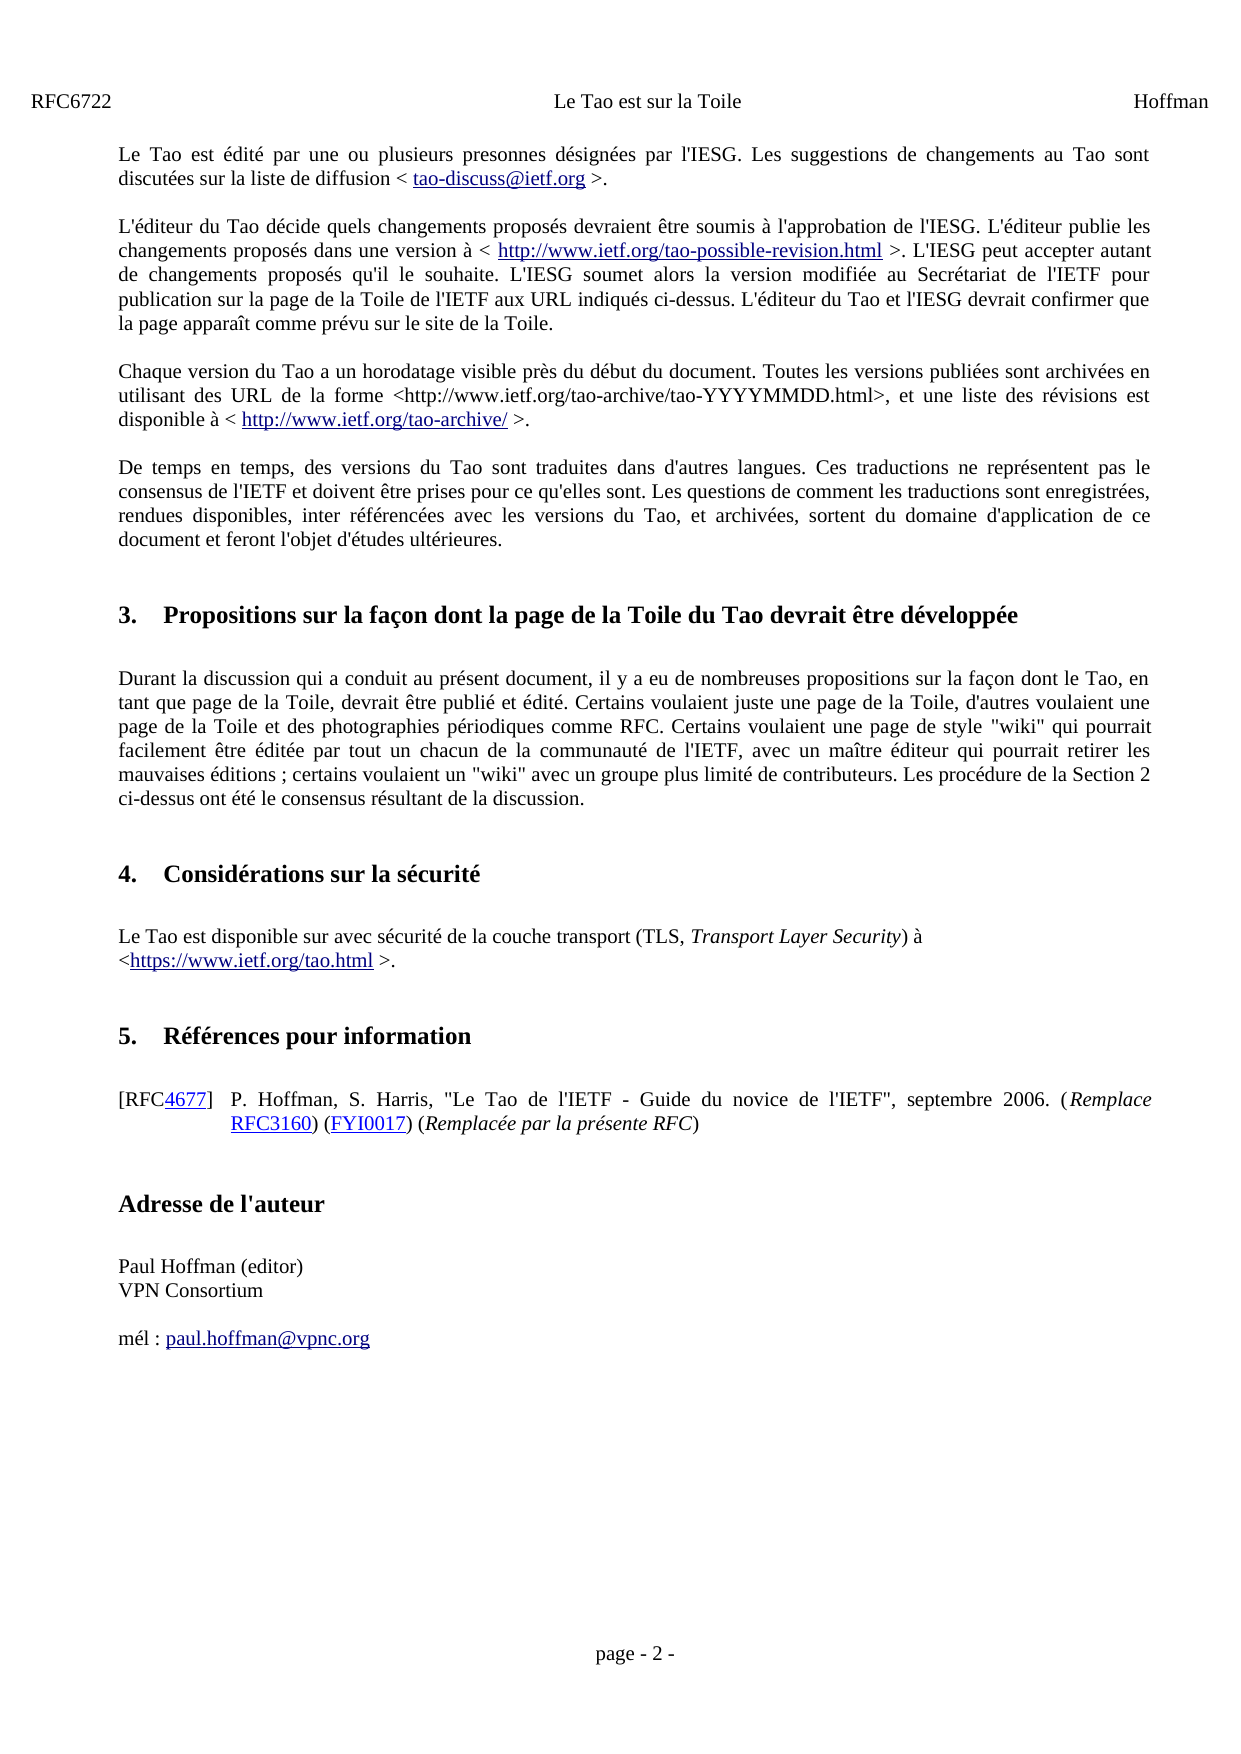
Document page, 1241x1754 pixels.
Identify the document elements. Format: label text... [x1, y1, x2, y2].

text [RFC4677] P. Hoffman, S. Harris, "Le Tao de l'IETF - Guide du novice de l'IETF", septembre 2006. (Remplace RFC3160) (FYI0017) (Remplacée par la présente RFC) [118, 1087, 1152, 1135]
text De temps en temps, des versions du Tao sont traduites dans d'autres langues. Ces traductions ne représentent pas le consensus de l'IETF et doivent être prises pour ce qu'elles sont. Les questions de comment les traductions sont enregistrées, rendues disponibles, inter référencées avec les versions du Tao, et archivées, sortent du domaine d'application de ce document et feront l'objet d'études ultérieures. [118, 455, 1152, 551]
subtitle 3. Propositions sur la façon dont la page de la Toile du Tao devrait être développée [118, 600, 1152, 629]
text mél : paul.hoffman@vpnc.org [118, 1326, 1152, 1350]
text L'éditeur du Tao décide quels changements proposés devraient être soumis à l'approbation de l'IESG. L'éditeur publie les changements proposés dans une version à < http://www.ietf.org/tao-possible-revision.html >. L'IESG peut accepter autant de changements proposés qu'il le souhaite. L'IESG soumet alors la version modifiée au Secrétariat de l'IETF pour publication sur la page de la Toile de l'IETF aux URL indiqués ci-dessus. L'éditeur du Tao et l'IESG devrait confirmer que la page apparaît comme prévu sur le site de la Toile. [118, 214, 1152, 334]
text Paul Hoffman (editor) [118, 1254, 1152, 1278]
subtitle 5. Références pour information [118, 1021, 1152, 1050]
subtitle 4. Considérations sur la sécurité [118, 859, 1152, 888]
subtitle Adresse de l'auteur [118, 1189, 1152, 1217]
text Le Tao est édité par une ou plusieurs presonnes désignées par l'IESG. Les suggestions de changements au Tao sont discutées sur la liste de diffusion < tao-discuss@ietf.org >. [118, 142, 1152, 190]
text VPN Consortium [118, 1278, 1152, 1302]
text Le Tao est disponible sur avec sécurité de la couche transport (TLS, Transport Layer Security) à <https://www.ietf.org/tao.html >. [118, 924, 1152, 972]
text Chaque version du Tao a un horodatage visible près du début du document. Toutes les versions publiées sont archivées en utilisant des URL de la forme <http://www.ietf.org/tao-archive/tao-YYYYMMDD.html>, et une liste des révisions est disponible à < http://www.ietf.org/tao-archive/ >. [118, 359, 1152, 431]
text Durant la discussion qui a conduit au présent document, il y a eu de nombreuses propositions sur la façon dont le Tao, en tant que page de la Toile, devrait être publié et édité. Certains voulaient juste une page de la Toile, d'autres voulaient une page de la Toile et des photographies périodiques comme RFC. Certains voulaient une page de style "wiki" qui pourrait facilement être éditée par tout un chacun de la communauté de l'IETF, avec un maître éditeur qui pourrait retirer les mauvaises éditions ; certains voulaient un "wiki" avec un groupe plus limité de contributeurs. Les procédure de la Section 2 ci-dessus ont été le consensus résultant de la discussion. [118, 666, 1152, 810]
